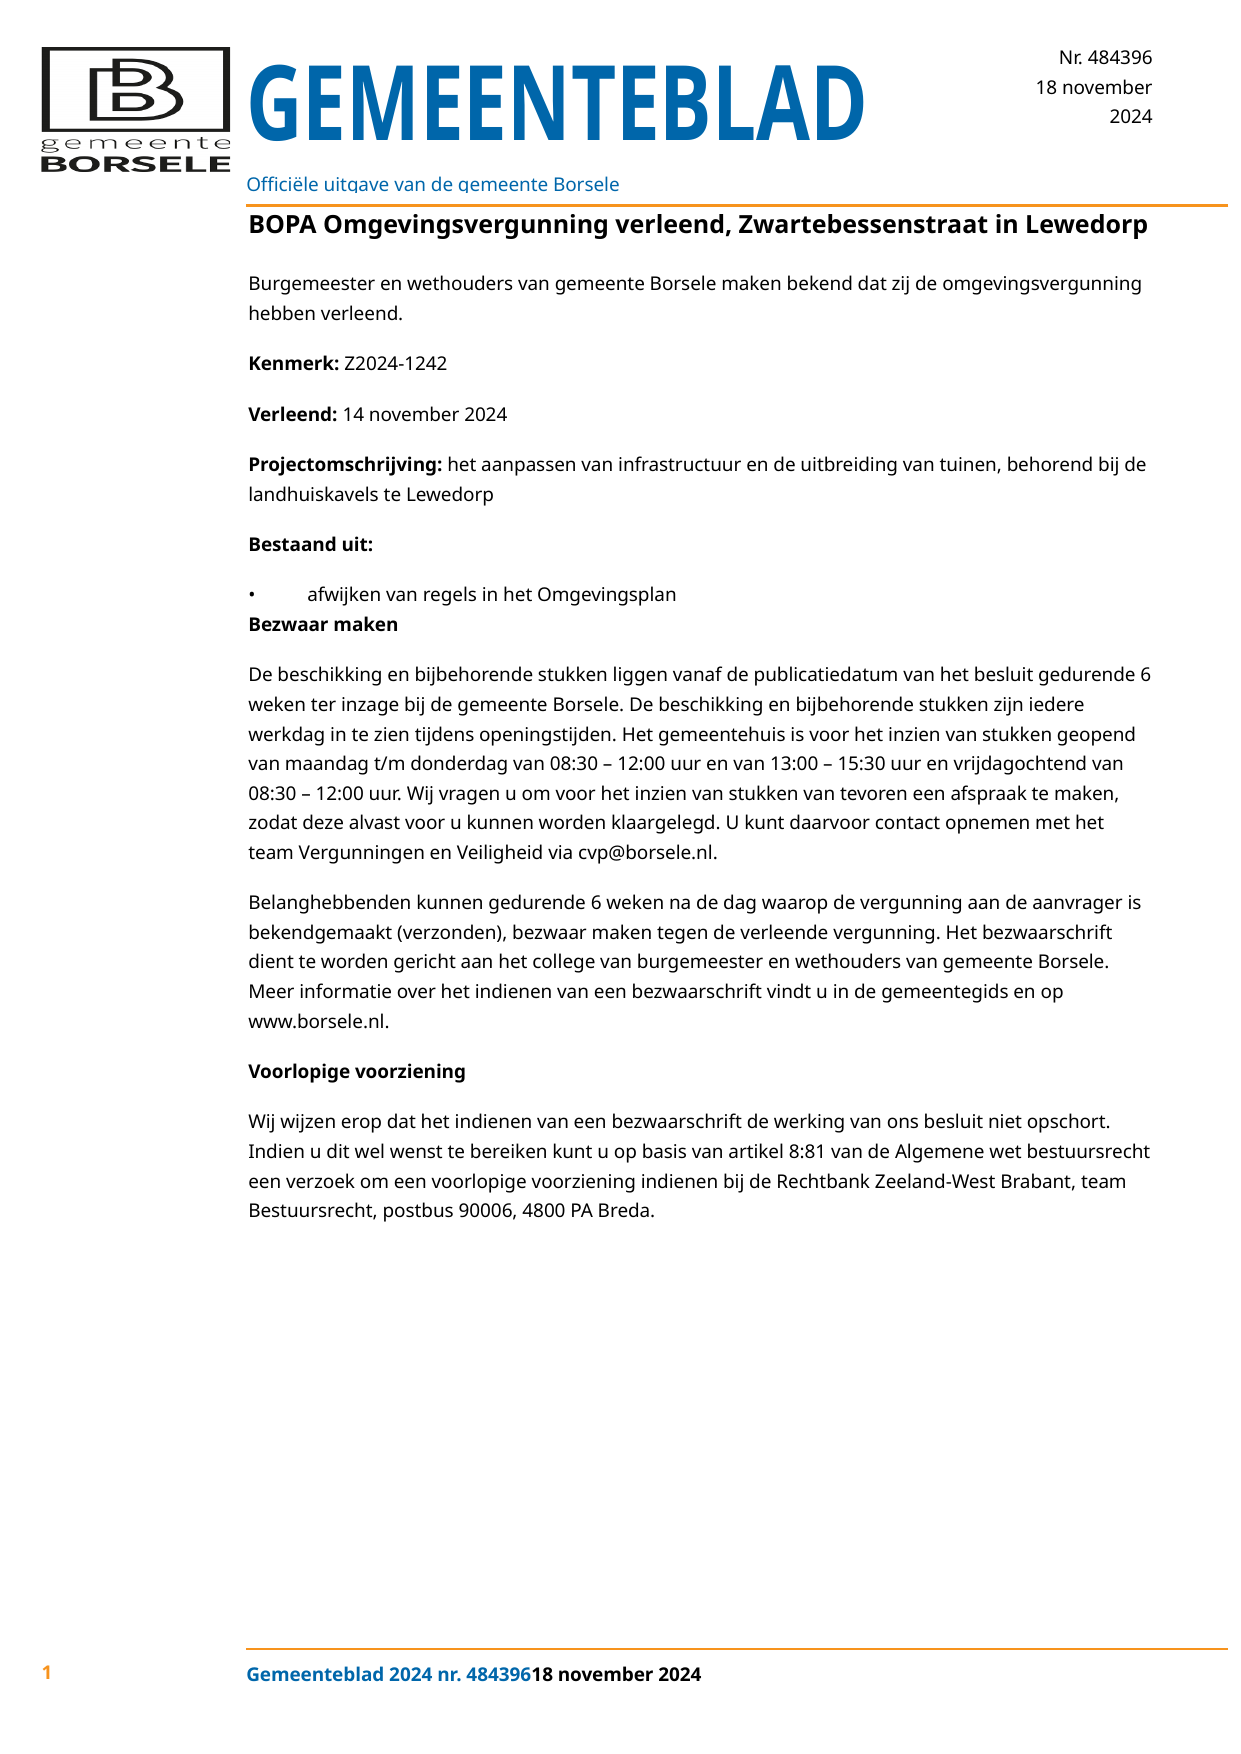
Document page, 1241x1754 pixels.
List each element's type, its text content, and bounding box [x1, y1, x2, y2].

text Burgemeester en wethouders van gemeente Borsele maken bekend dat zij de omgevingsvergunning hebben verleend. [248, 270, 1152, 326]
text Belanghebbenden kunnen gedurende 6 weken na de dag waarop de vergunning aan de aanvrager is bekendgemaakt (verzonden), bezwaar maken tegen de verleende vergunning. Het bezwaarschrift dient te worden gericht aan het college van burgemeester en wethouders van gemeente Borsele. Meer informatie over het indienen van een bezwaarschrift vindt u in de gemeentegids en op www.borsele.nl. [248, 889, 1152, 1033]
text Kenmerk: Z2024-1242 [248, 350, 1152, 376]
text Bezwaar maken [248, 611, 1152, 637]
text De beschikking en bijbehorende stukken liggen vanaf de publicatiedatum van het besluit gedurende 6 weken ter inzage bij de gemeente Borsele. De beschikking en bijbehorende stukken zijn iedere werkdag in te zien tijdens openingstijden. Het gemeentehuis is voor het inzien van stukken geopend van maandag t/m donderdag van 08:30 – 12:00 uur en van 13:00 – 15:30 uur en vrijdagochtend van 08:30 – 12:00 uur. Wij vragen u om voor het inzien van stukken van tevoren een afspraak te maken, zodat deze alvast voor u kunnen worden klaargelegd. U kunt daarvoor contact opnemen met het team Vergunningen en Veiligheid via cvp@borsele.nl. [248, 662, 1152, 865]
text Voorlopige voorziening [248, 1058, 1152, 1084]
text Bestaand uit: [248, 531, 1152, 557]
text Verleend: 14 november 2024 [248, 401, 1152, 426]
text Projectomschrijving: het aanpassen van infrastructuur en de uitbreiding van tuinen, behorend bij de landhuiskavels te Lewedorp [248, 451, 1152, 506]
picture [41, 47, 231, 172]
text Wij wijzen erop dat het indienen van een bezwaarschrift de werking van ons besluit niet opschort. Indien u dit wel wenst te bereiken kunt u op basis van artikel 8:81 van de Algemene wet bestuursrecht een verzoek om een voorlopige voorziening indienen bij de Rechtbank Zeeland-West Brabant, team Bestuursrecht, postbus 90006, 4800 PA Breda. [248, 1109, 1152, 1223]
list afwijken van regels in het Omgevingsplan [248, 582, 1152, 607]
text BOPA Omgevingsvergunning verleend, Zwartebessenstraat in Lewedorp [248, 207, 1152, 241]
